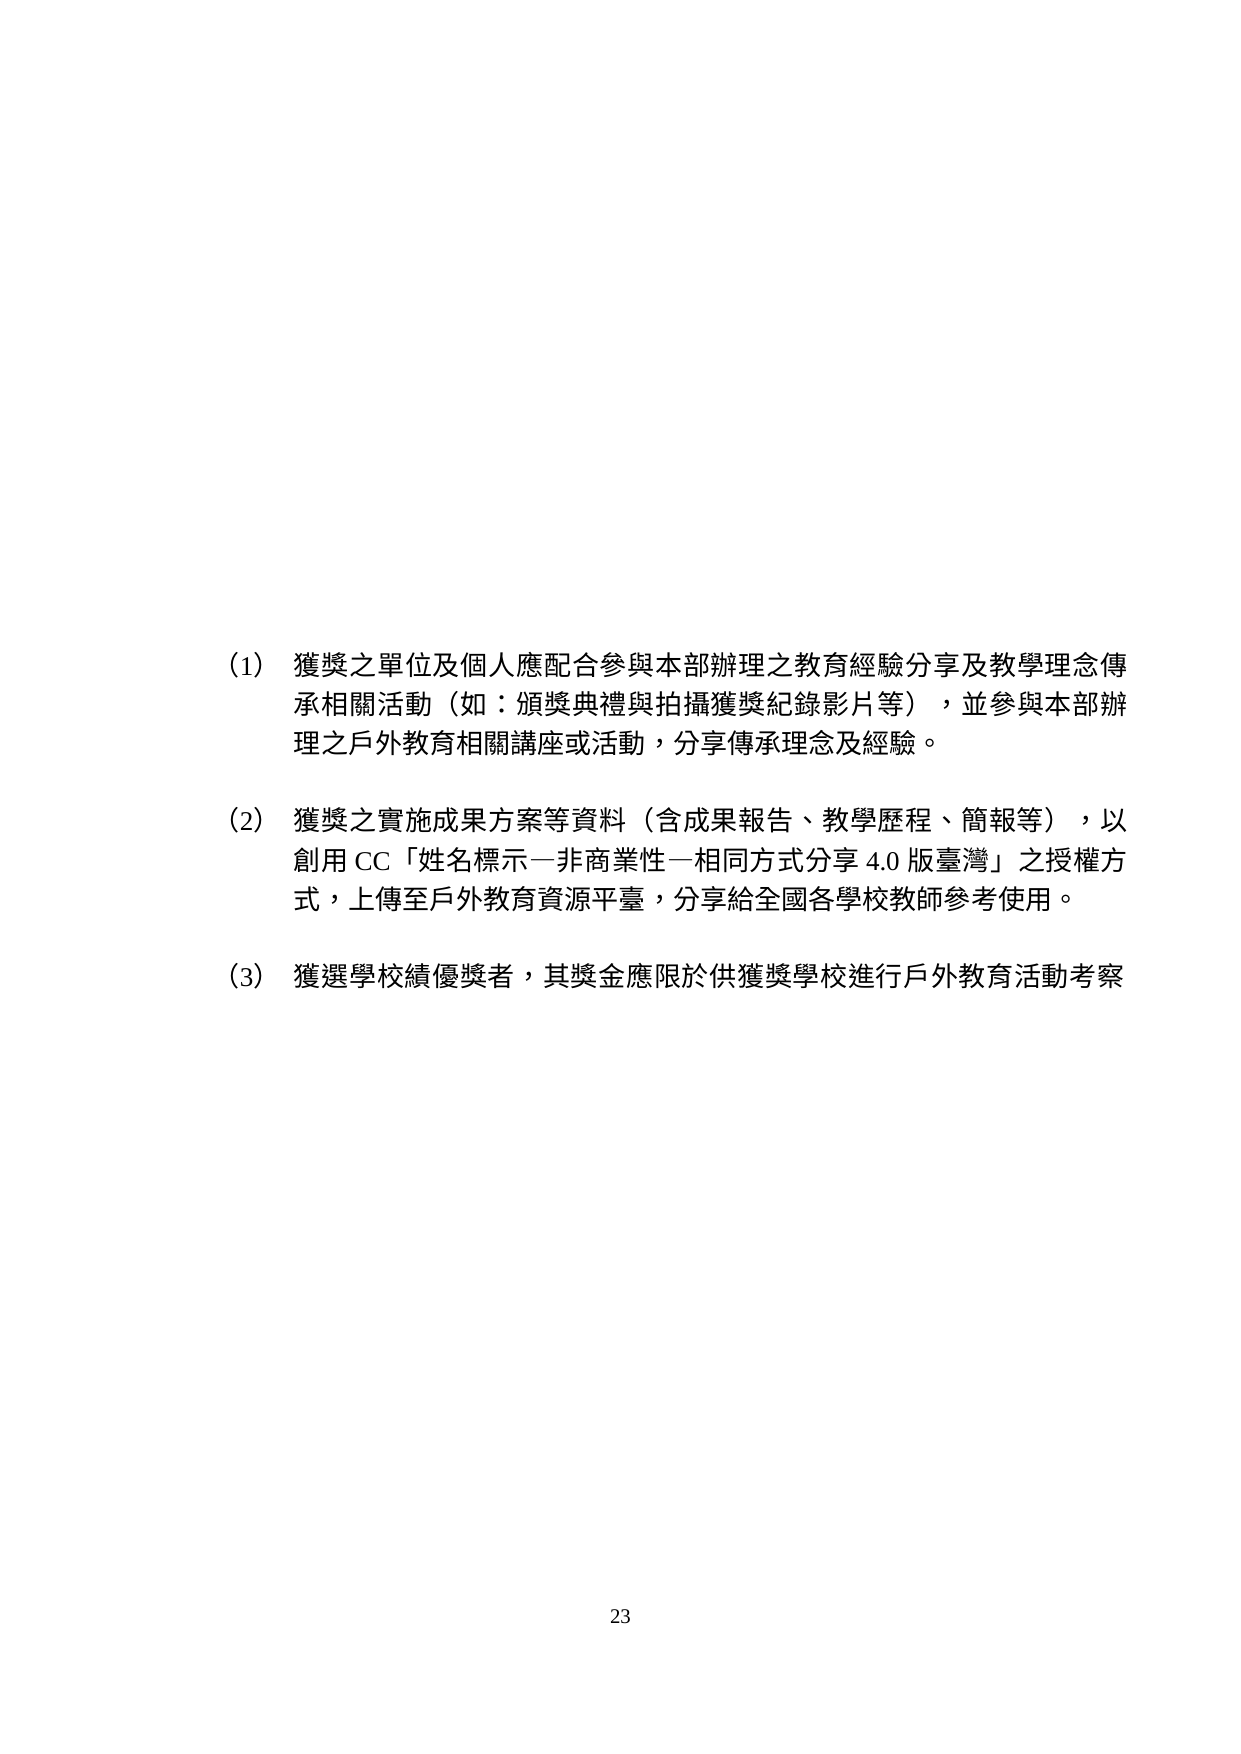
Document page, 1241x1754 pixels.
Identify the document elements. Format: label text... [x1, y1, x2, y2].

list 獲獎之實施成果方案等資料（含成果報告、教學歷程、簡報等），以創用CC「姓名標示—非商業性—相同方式分享4.0 版臺灣」之授權方式，上傳至戶外教育資源平臺，分享給全國各學校教師參考使用。 [212, 799, 1128, 917]
list 獲獎之單位及個人應配合參與本部辦理之教育經驗分享及教學理念傳承相關活動（如：頒獎典禮與拍攝獲獎紀錄影片等），並參與本部辦理之戶外教育相關講座或活動，分享傳承理念及經驗。 [212, 644, 1128, 762]
list 獲選學校績優獎者，其獎金應限於供獲獎學校進行戶外教育活動考察、推廣或研究發展金等使用。 [212, 954, 1128, 994]
